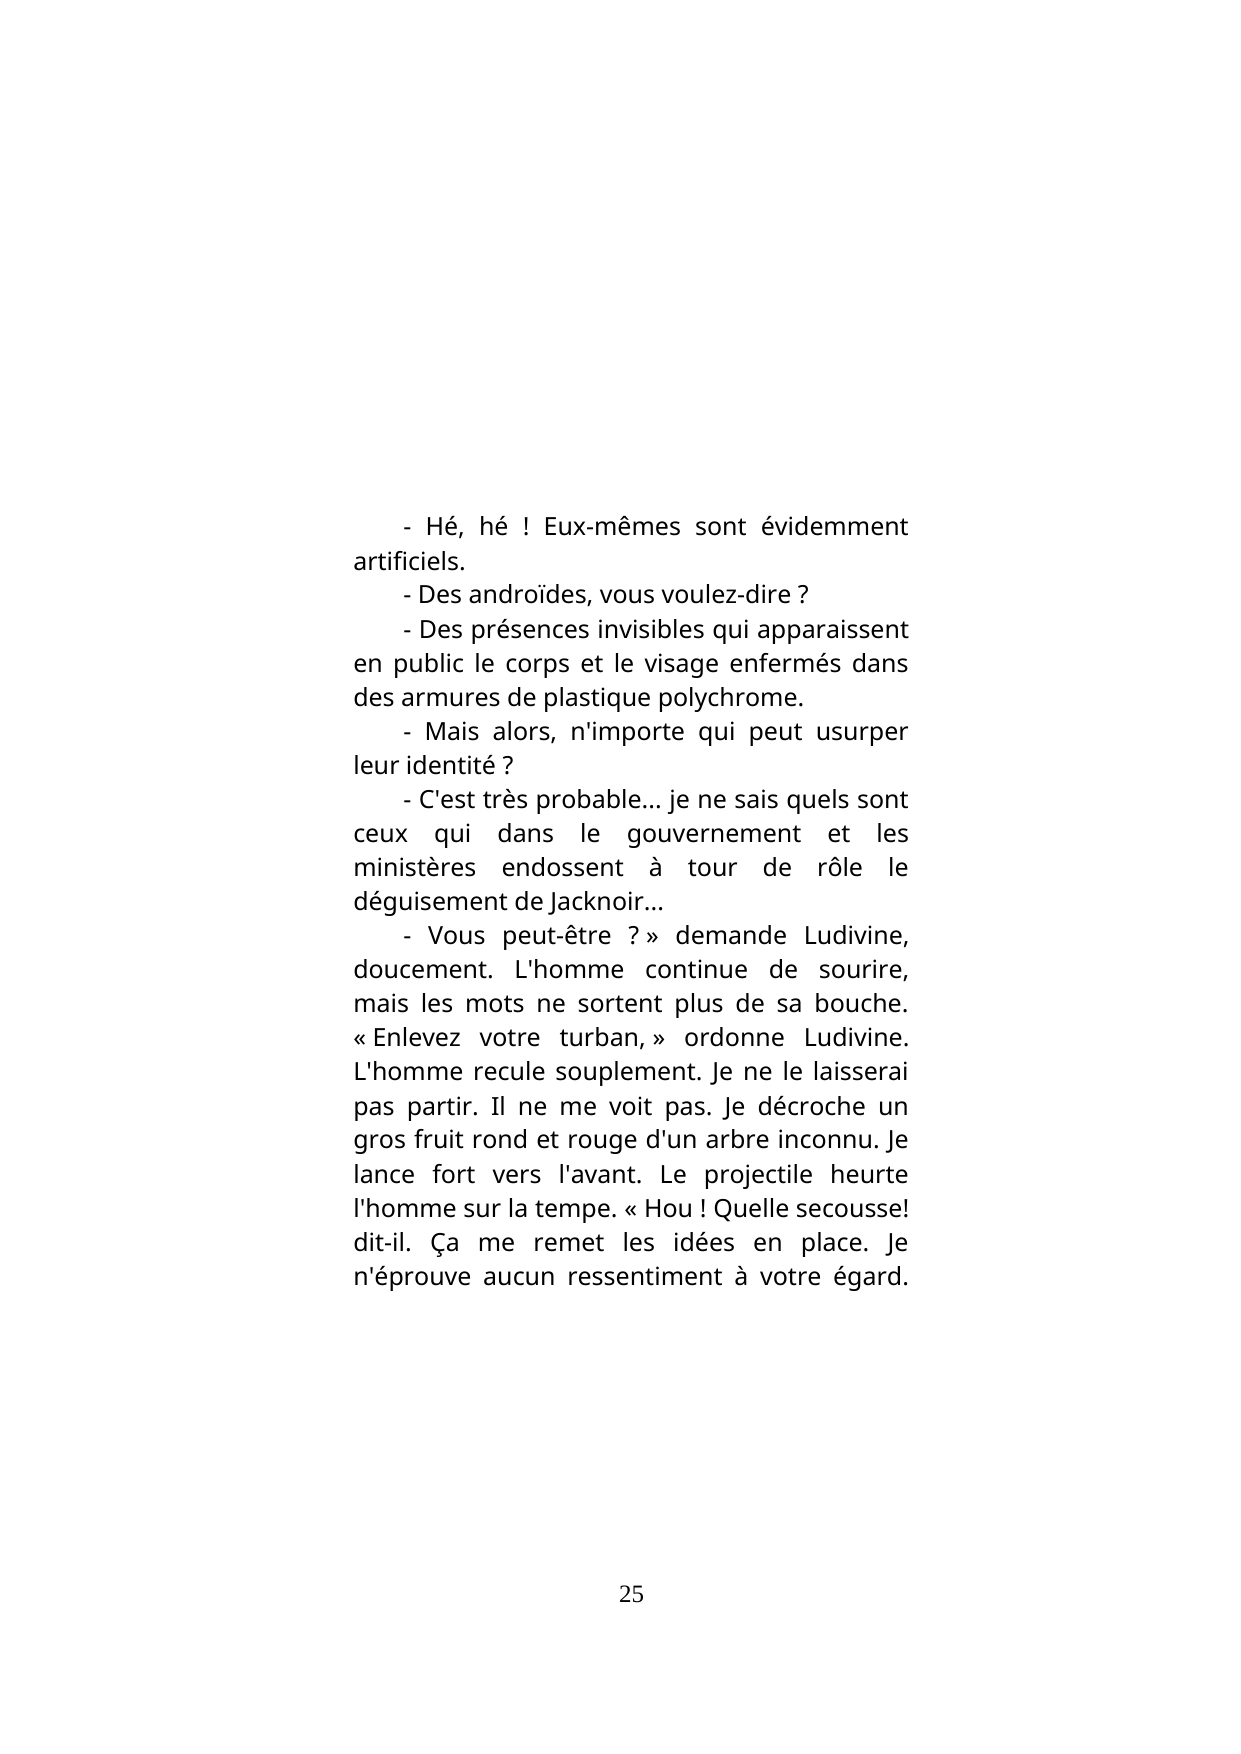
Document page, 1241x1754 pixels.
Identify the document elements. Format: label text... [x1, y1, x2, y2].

text - Hé, hé ! Eux-mêmes sont évidemment artificiels. [353, 509, 909, 577]
text - Mais alors, n'importe qui peut usurper leur identité ? [353, 713, 909, 782]
text - Vous peut-être ? » demande Ludivine, doucement. L'homme continue de sourire, mais les mots ne sortent plus de sa bouche. « Enlevez votre turban, » ordonne Ludivine. L'homme recule souplement. Je ne le laisserai pas partir. Il ne me voit pas. Je décroche un gros fruit rond et rouge d'un arbre inconnu. Je lance fort vers l'avant. Le projectile heurte l'homme sur la tempe. « Hou ! Quelle secousse! dit-il. Ça me remet les idées en place. Je n'éprouve aucun ressentiment à votre égard. [353, 918, 909, 1292]
text - C'est très probable... je ne sais quels sont ceux qui dans le gouvernement et les ministères endossent à tour de rôle le déguisement de Jacknoir... [353, 782, 909, 918]
text - Des présences invisibles qui apparaissent en public le corps et le visage enfermés dans des armures de plastique polychrome. [353, 611, 909, 713]
text - Des androïdes, vous voulez-dire ? [353, 577, 909, 611]
